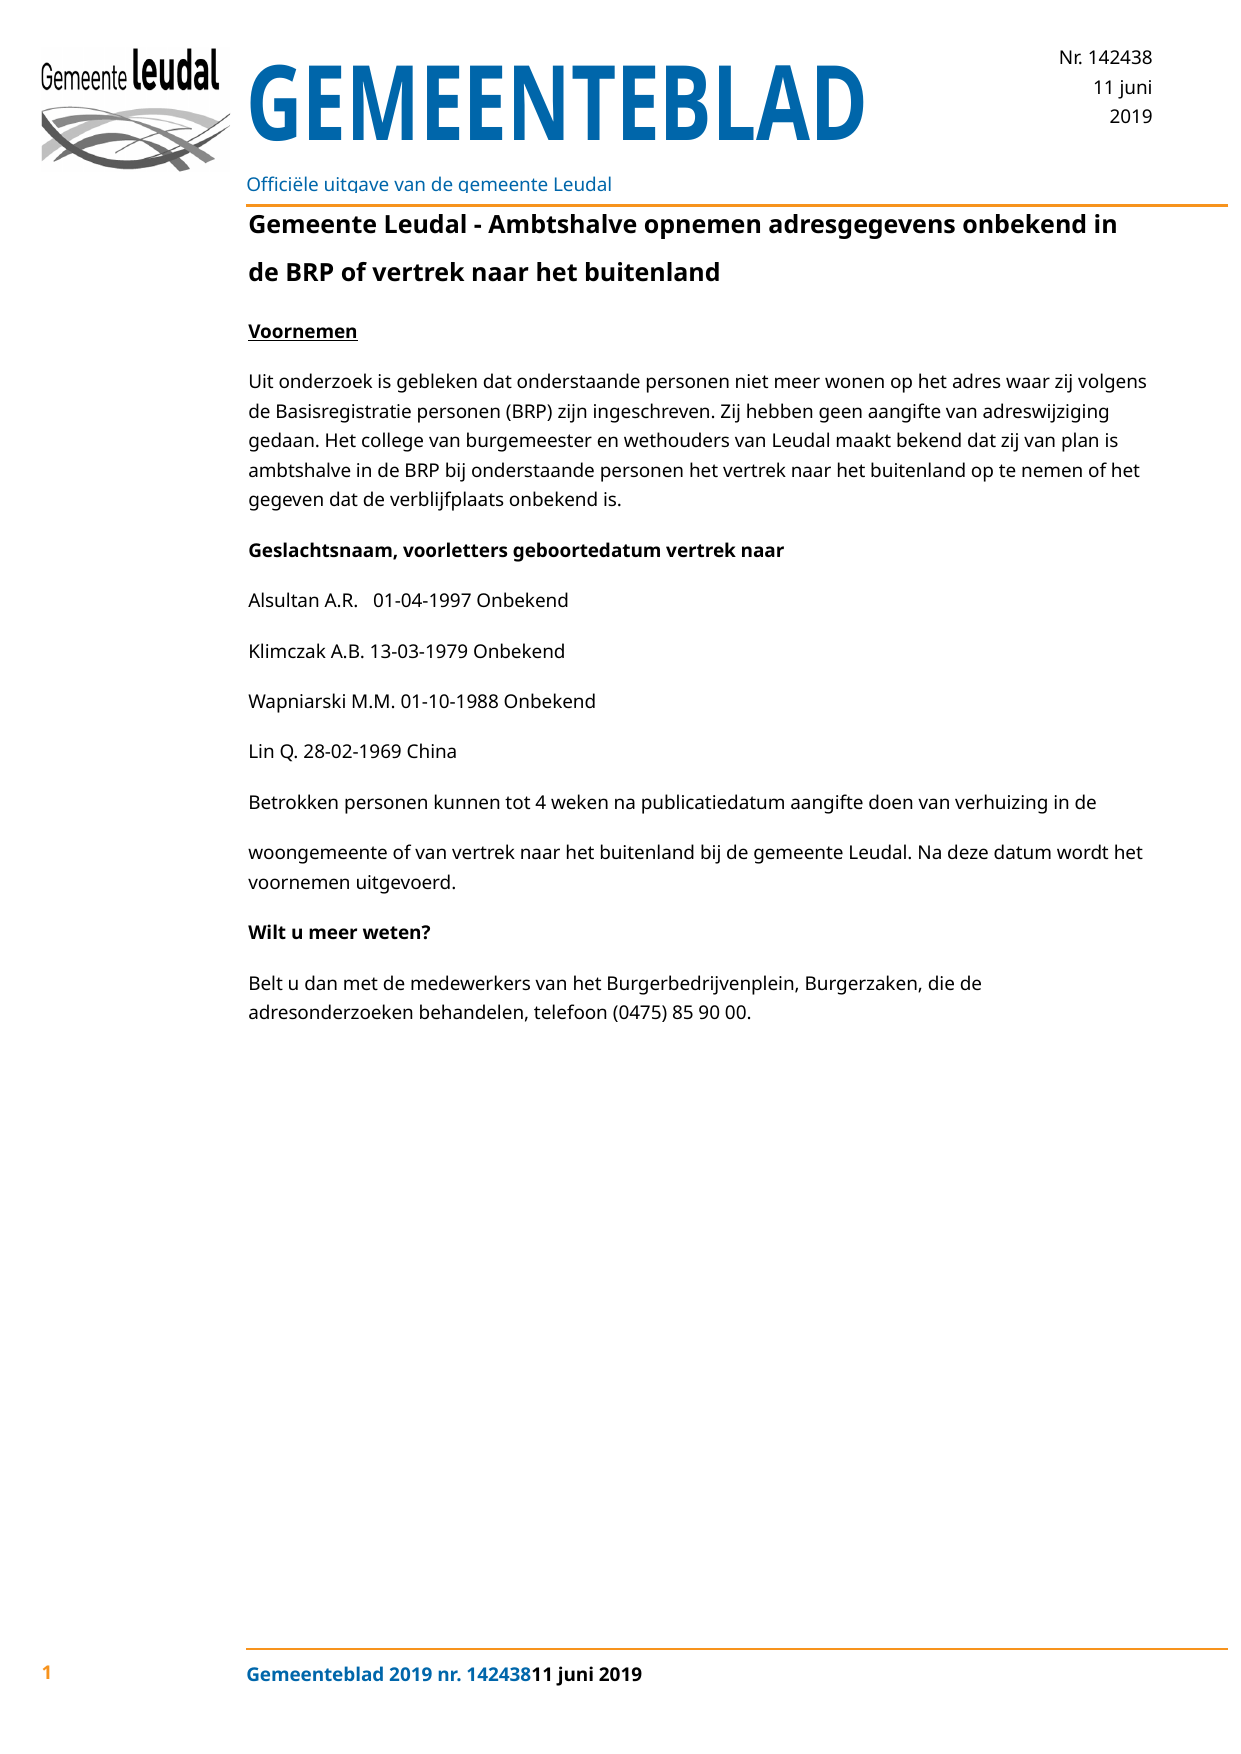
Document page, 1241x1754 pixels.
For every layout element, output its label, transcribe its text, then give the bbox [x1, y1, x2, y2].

text woongemeente of van vertrek naar het buitenland bij de gemeente Leudal. Na deze datum wordt het voornemen uitgevoerd. [248, 839, 1152, 895]
text Lin Q. 28-02-1969 China [248, 739, 1152, 764]
text Belt u dan met de medewerkers van het Burgerbedrijvenplein, Burgerzaken, die de adresonderzoeken behandelen, telefoon (0475) 85 90 00. [248, 970, 1152, 1025]
text Wapniarski M.M. 01-10-1988 Onbekend [248, 688, 1152, 714]
text Alsultan A.R. 01-04-1997 Onbekend [248, 587, 1152, 613]
text Wilt u meer weten? [248, 919, 1152, 945]
picture [41, 47, 231, 172]
text Voornemen [248, 318, 1152, 344]
text Gemeente Leudal - Ambtshalve opnemen adresgegevens onbekend in de BRP of vertrek naar het buitenland [248, 207, 1152, 288]
text Uit onderzoek is gebleken dat onderstaande personen niet meer wonen op het adres waar zij volgens de Basisregistratie personen (BRP) zijn ingeschreven. Zij hebben geen aangifte van adreswijziging gedaan. Het college van burgemeester en wethouders van Leudal maakt bekend dat zij van plan is ambtshalve in de BRP bij onderstaande personen het vertrek naar het buitenland op te nemen of het gegeven dat de verblijfplaats onbekend is. [248, 368, 1152, 512]
text Klimczak A.B. 13-03-1979 Onbekend [248, 638, 1152, 664]
text Betrokken personen kunnen tot 4 weken na publicatiedatum aangifte doen van verhuizing in de [248, 789, 1152, 815]
text Geslachtsnaam, voorletters geboortedatum vertrek naar [248, 537, 1152, 563]
